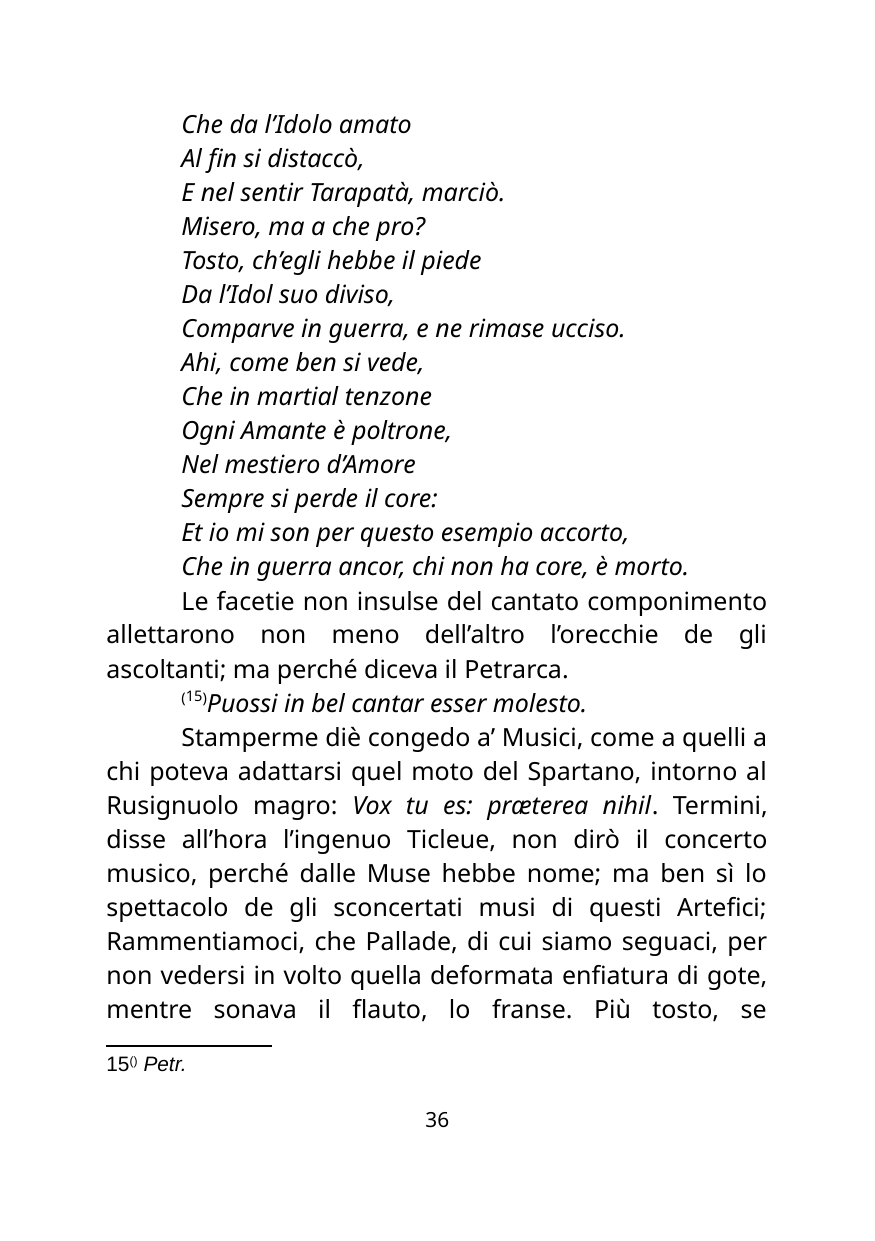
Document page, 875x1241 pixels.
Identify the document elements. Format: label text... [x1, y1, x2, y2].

text Nel mestiero d’Amore [106, 447, 768, 481]
text () Petr. [106, 1052, 768, 1076]
text Stamperme diè congedo a’ Musici, come a quelli a chi poteva adattarsi quel moto del Spartano, intorno al Rusignuolo magro: Vox tu es: præterea nihil. Termini, disse all’hora l’ingenuo Ticleue, non dirò il concerto musico, perché dalle Muse hebbe nome; ma ben sì lo spettacolo de gli sconcertati musi di questi Artefici; Rammentiamoci, che Pallade, di cui siamo seguaci, per non vedersi in volto quella deformata enfiatura di gote, mentre sonava il flauto, lo franse. Più tosto, se [106, 719, 768, 1026]
text Da l’Idol suo diviso, [106, 277, 768, 311]
text Ahi, come ben si vede, [106, 345, 768, 379]
text Et io mi son per questo esempio accorto, [106, 515, 768, 549]
text Sempre si perde il core: [106, 481, 768, 515]
text Misero, ma a che pro? [106, 208, 768, 242]
text Che da l’Idolo amato [106, 106, 768, 140]
text Al fin si distaccò, [106, 140, 768, 174]
text Tosto, ch’egli hebbe il piede [106, 242, 768, 277]
text Le facetie non insulse del cantato componimento allettarono non meno dell’altro l’orecchie de gli ascoltanti; ma perché diceva il Petrarca. [106, 583, 768, 685]
text Comparve in guerra, e ne rimase ucciso. [106, 311, 768, 345]
text Che in guerra ancor, chi non ha core, è morto. [106, 549, 768, 583]
text Che in martial tenzone [106, 379, 768, 413]
text E nel sentir Tarapatà, marciò. [106, 174, 768, 208]
text ()Puossi in bel cantar esser molesto. [106, 685, 768, 719]
text Ogni Amante è poltrone, [106, 413, 768, 447]
